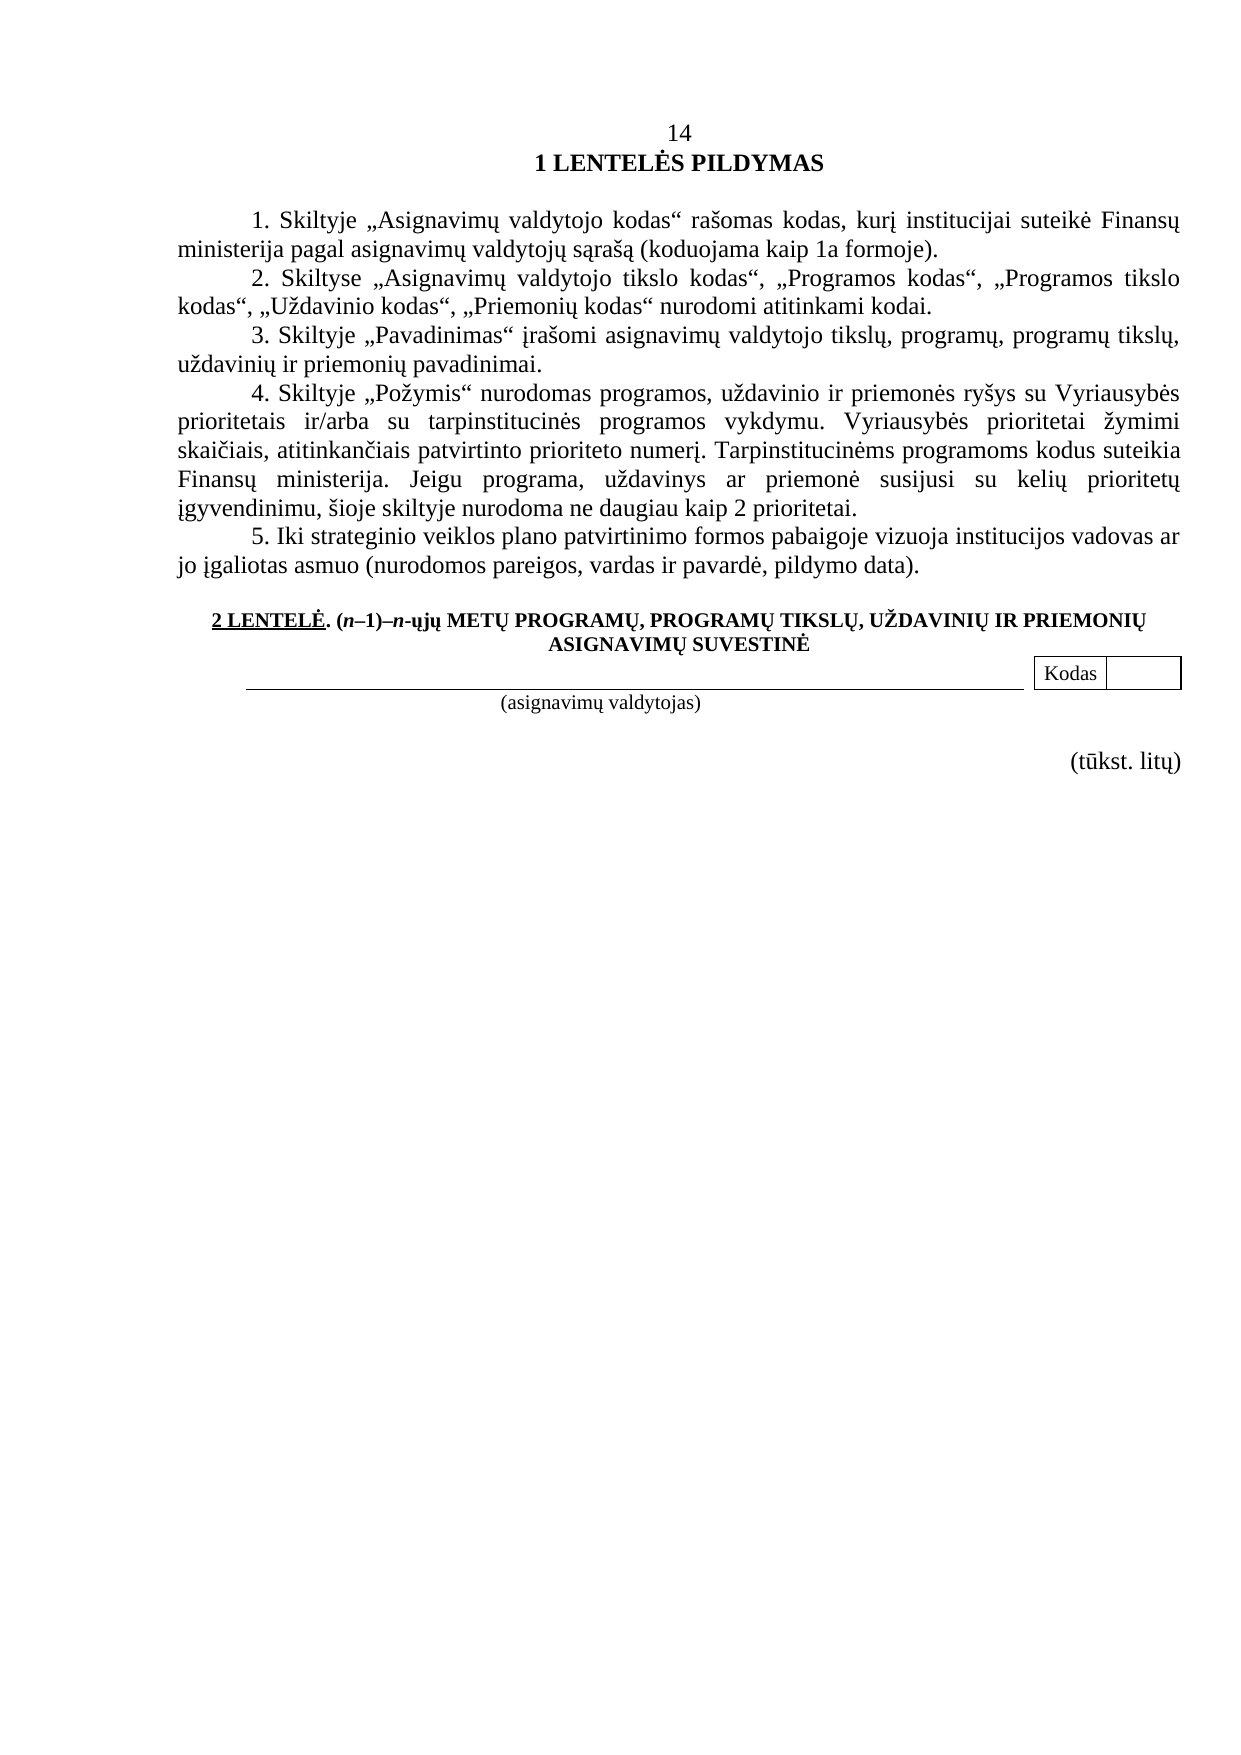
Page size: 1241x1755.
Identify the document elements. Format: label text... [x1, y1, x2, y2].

text 3. Skiltyje „Pavadinimas“ įrašomi asignavimų valdytojo tikslų, programų, programų tikslų, uždavinių ir priemonių pavadinimai. [177, 320, 1181, 378]
table_header 2 LENTELĖ. (n–1)–n-ųjų metų PROGRAMŲ, PROGRAMŲ TIKSLŲ, UŽDAVINIŲ IR PRIEMONIŲ ASIGNAVIMŲ SUVESTINĖ [177, 608, 1181, 656]
table_cell [644, 656, 701, 689]
table_cell [177, 656, 246, 689]
text 1 LENTELĖS PILDYMAS [177, 148, 1181, 176]
table_cell [1034, 690, 1181, 717]
table_cell [376, 656, 422, 689]
table_cell [510, 656, 565, 689]
table_cell [246, 656, 281, 689]
table_cell [701, 656, 748, 689]
table_cell [933, 656, 977, 689]
table_cell [748, 656, 803, 689]
table_cell [565, 656, 643, 689]
table_cell [875, 656, 932, 689]
text 2. Skiltyse „Asignavimų valdytojo tikslo kodas“, „Programos kodas“, „Programos tikslo kodas“, „Uždavinio kodas“, „Priemonių kodas“ nurodomi atitinkami kodai. [177, 263, 1181, 320]
table_cell [333, 656, 376, 689]
table_cell Kodas [1035, 657, 1106, 689]
table_cell (asignavimų valdytojas) [177, 689, 1024, 717]
table_cell [978, 656, 1024, 689]
table_cell [1024, 656, 1034, 689]
table_cell [423, 656, 510, 689]
table_cell [1107, 657, 1180, 689]
text 1. Skiltyje „Asignavimų valdytojo kodas“ rašomas kodas, kurį institucijai suteikė Finansų ministerija pagal asignavimų valdytojų sąrašą (koduojama kaip 1a formoje). [177, 205, 1181, 263]
table_cell [803, 656, 874, 689]
table_cell [1024, 689, 1034, 717]
text 4. Skiltyje „Požymis“ nurodomas programos, uždavinio ir priemonės ryšys su Vyriausybės prioritetais ir/arba su tarpinstitucinės programos vykdymu. Vyriausybės prioritetai žymimi skaičiais, atitinkančiais patvirtinto prioriteto numerį. Tarpinstitucinėms programoms kodus suteikia Finansų ministerija. Jeigu programa, uždavinys ar priemonė susijusi su kelių prioritetų įgyvendinimu, šioje skiltyje nurodoma ne daugiau kaip 2 prioritetai. [177, 378, 1181, 521]
text (tūkst. litų) [177, 746, 1181, 775]
table_cell [281, 656, 333, 689]
text 5. Iki strateginio veiklos plano patvirtinimo formos pabaigoje vizuoja institucijos vadovas ar jo įgaliotas asmuo (nurodomos pareigos, vardas ir pavardė, pildymo data). [177, 521, 1181, 579]
